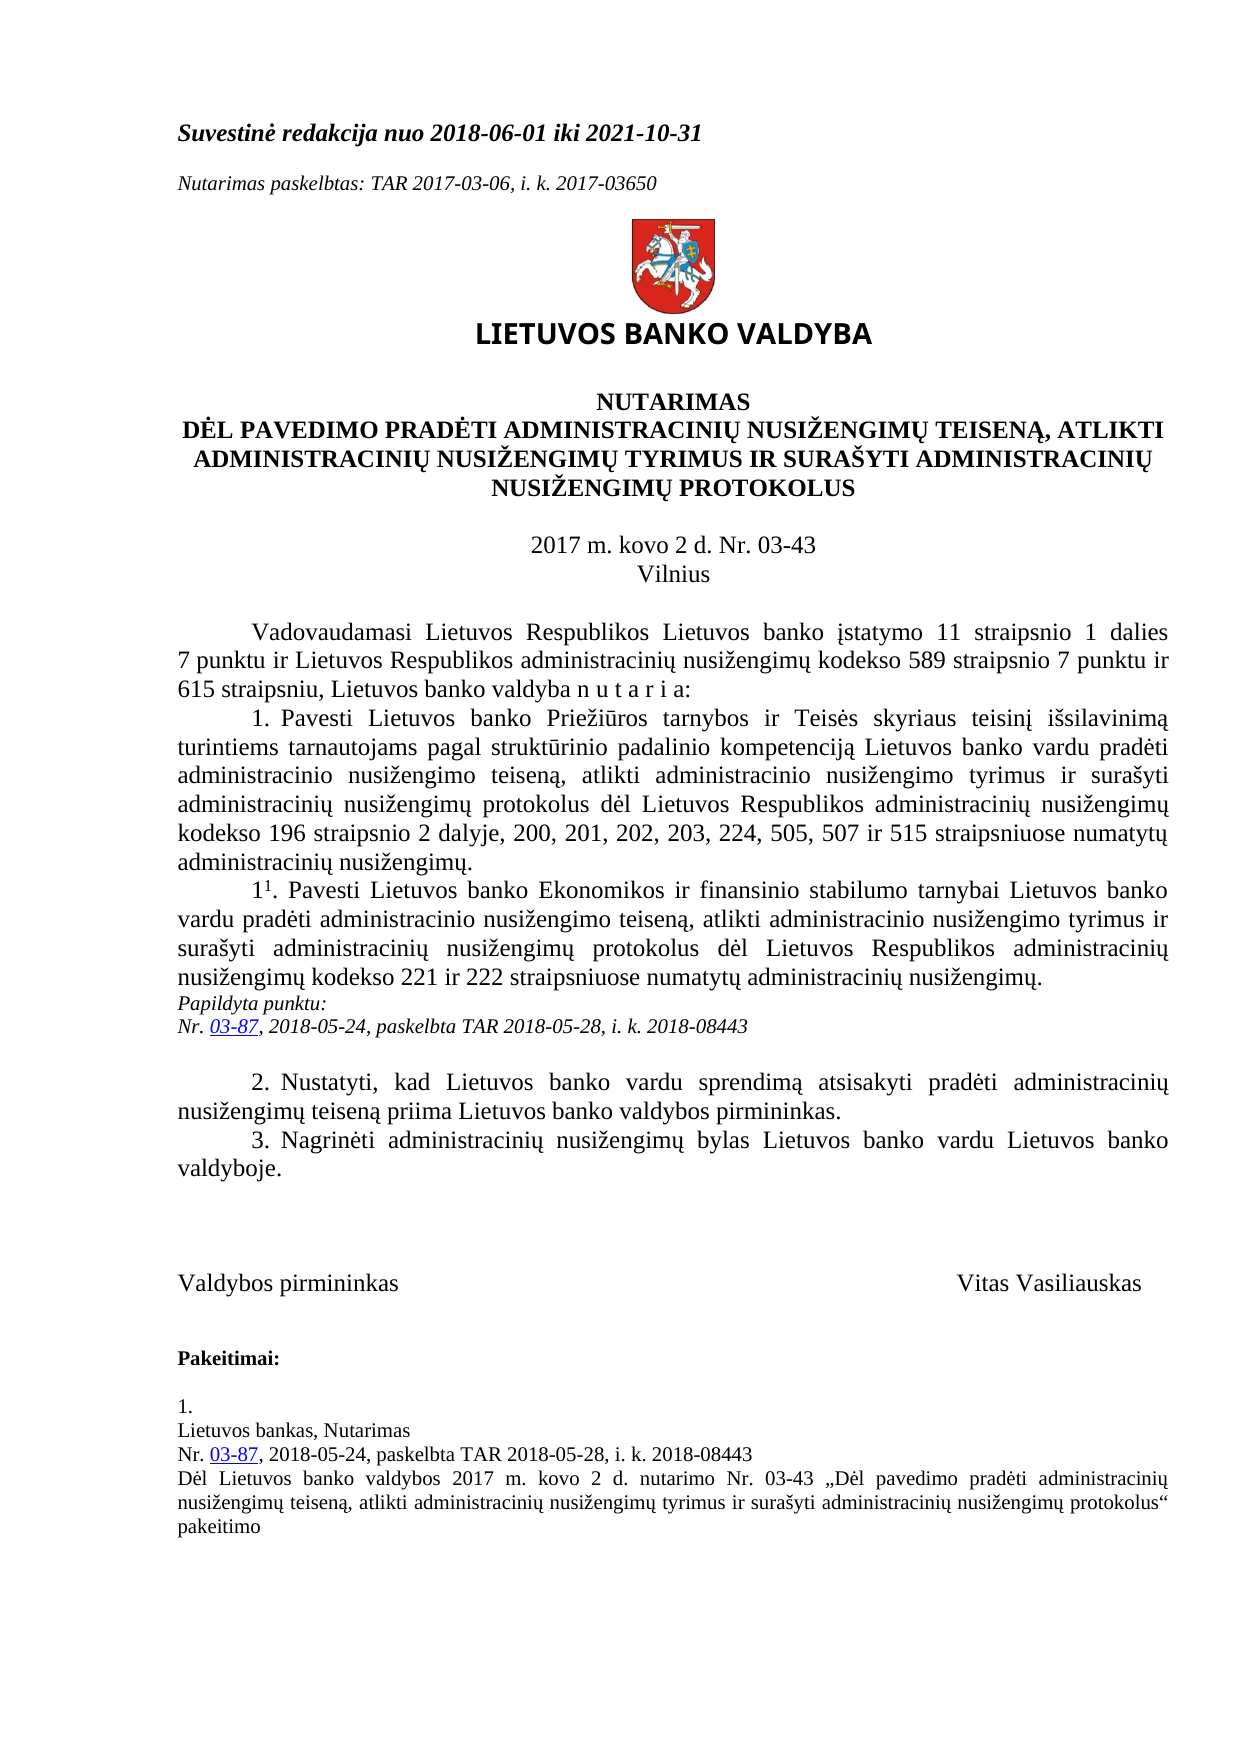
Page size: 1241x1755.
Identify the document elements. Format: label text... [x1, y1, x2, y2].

text Lietuvos bankas, Nutarimas [177, 1418, 1169, 1442]
text 1. Pavesti Lietuvos banko Priežiūros tarnybos ir Teisės skyriaus teisinį išsilavinimą turintiems tarnautojams pagal struktūrinio padalinio kompetenciją Lietuvos banko vardu pradėti administracinio nusižengimo teiseną, atlikti administracinio nusižengimo tyrimus ir surašyti administracinių nusižengimų protokolus dėl Lietuvos Respublikos administracinių nusižengimų kodekso 196 straipsnio 2 dalyje, 200, 201, 202, 203, 224, 505, 507 ir 515 straipsniuose numatytų administracinių nusižengimų. [177, 703, 1169, 875]
text Pakeitimai: [177, 1345, 1169, 1369]
text Nr. 03-87, 2018-05-24, paskelbta TAR 2018-05-28, i. k. 2018-08443 [177, 1442, 1169, 1466]
text Valdybos pirmininkas Vitas Vasiliauskas [177, 1268, 1169, 1297]
text Vilnius [177, 559, 1169, 588]
text Dėl Lietuvos banko valdybos 2017 m. kovo 2 d. nutarimo Nr. 03-43 „Dėl pavedimo pradėti administracinių nusižengimų teiseną, atlikti administracinių nusižengimų tyrimus ir surašyti administracinių nusižengimų protokolus“ pakeitimo [177, 1466, 1169, 1538]
text Suvestinė redakcija nuo 2018-06-01 iki 2021-10-31 [177, 118, 1169, 147]
text 2017 m. kovo 2 d. Nr. 03-43 [177, 530, 1169, 559]
text LIETUVOS BANKO VALDYBA [177, 313, 1169, 353]
text Nutarimas paskelbtas: TAR 2017-03-06, i. k. 2017-03650 [177, 171, 1169, 195]
text Vadovaudamasi Lietuvos Respublikos Lietuvos banko įstatymo 11 straipsnio 1 dalies 7 punktu ir Lietuvos Respublikos administracinių nusižengimų kodekso 589 straipsnio 7 punktu ir 615 straipsniu, Lietuvos banko valdyba n u t a r i a: [177, 617, 1169, 703]
text 2. Nustatyti, kad Lietuvos banko vardu sprendimą atsisakyti pradėti administracinių nusižengimų teiseną priima Lietuvos banko valdybos pirmininkas. [177, 1067, 1169, 1125]
text Nr. 03-87, 2018-05-24, paskelbta TAR 2018-05-28, i. k. 2018-08443 [177, 1014, 1169, 1038]
text 3. Nagrinėti administracinių nusižengimų bylas Lietuvos banko vardu Lietuvos banko valdyboje. [177, 1125, 1169, 1182]
text 11. Pavesti Lietuvos banko Ekonomikos ir finansinio stabilumo tarnybai Lietuvos banko vardu pradėti administracinio nusižengimo teiseną, atlikti administracinio nusižengimo tyrimus ir surašyti administracinių nusižengimų protokolus dėl Lietuvos Respublikos administracinių nusižengimų kodekso 221 ir 222 straipsniuose numatytų administracinių nusižengimų. [177, 875, 1169, 990]
text NUTARIMAS [177, 387, 1169, 415]
text Papildyta punktu: [177, 990, 1169, 1014]
text 1. [177, 1393, 1169, 1418]
text DĖL PAVEDIMO PRADĖTI ADMINISTRACINIŲ NUSIŽENGIMŲ TEISENĄ, ATLIKTI ADMINISTRACINIŲ NUSIŽENGIMŲ TYRIMUS IR SURAŠYTI ADMINISTRACINIŲ NUSIŽENGIMŲ PROTOKOLUS [177, 415, 1169, 502]
